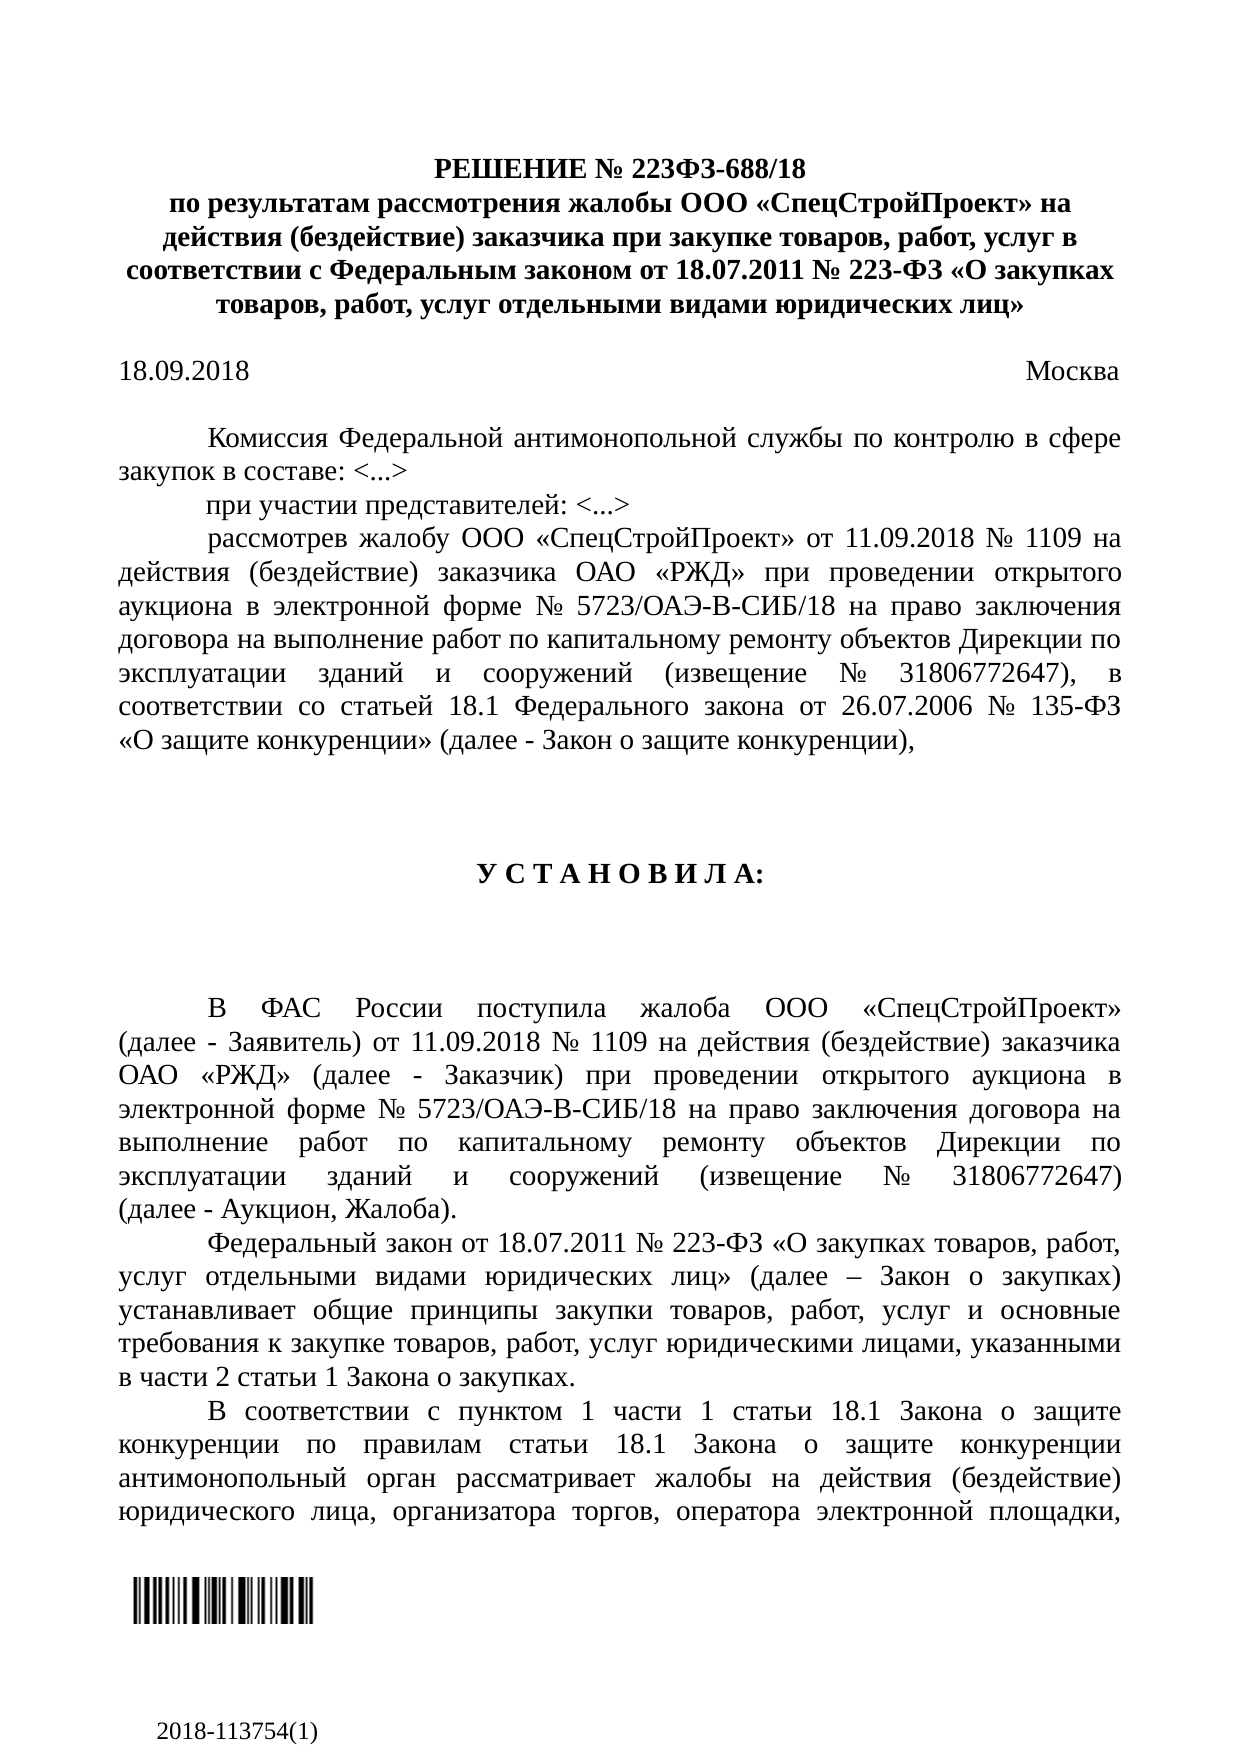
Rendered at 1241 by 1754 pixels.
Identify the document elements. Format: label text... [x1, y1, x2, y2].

text Федеральный закон от 18.07.2011 № 223-ФЗ «О закупках товаров, работ, услуг отдельными видами юридических лиц» (далее – Закон о закупках) устанавливает общие принципы закупки товаров, работ, услуг и основные требования к закупке товаров, работ, услуг юридическими лицами, указанными в части 2 статьи 1 Закона о закупках. [118, 1225, 1122, 1393]
text У С Т А Н О В И Л А: [118, 856, 1122, 889]
text рассмотрев жалобу ООО «СпецСтройПроект» от 11.09.2018 № 1109 на действия (бездействие) заказчика ОАО «РЖД» при проведении открытого аукциона в электронной форме № 5723/ОАЭ-В-СИБ/18 на право заключения договора на выполнение работ по капитальному ремонту объектов Дирекции по эксплуатации зданий и сооружений (извещение № 31806772647), в соответствии со статьей 18.1 Федерального закона от 26.07.2006 № 135-ФЗ «О защите конкуренции» (далее - Закон о защите конкуренции), [118, 521, 1122, 755]
text 18.09.2018 Москва [118, 353, 1122, 386]
text при участии представителей: <...> [118, 487, 1122, 521]
text по результатам рассмотрения жалобы ООО «СпецСтройПроект» на действия (бездействие) заказчика при закупке товаров, работ, услуг в соответствии с Федеральным законом от 18.07.2011 № 223-ФЗ «О закупках товаров, работ, услуг отдельными видами юридических лиц» [118, 185, 1122, 319]
text В ФАС России поступила жалоба ООО «СпецСтройПроект» (далее - Заявитель) от 11.09.2018 № 1109 на действия (бездействие) заказчика ОАО «РЖД» (далее - Заказчик) при проведении открытого аукциона в электронной форме № 5723/ОАЭ-В-СИБ/18 на право заключения договора на выполнение работ по капитальному ремонту объектов Дирекции по эксплуатации зданий и сооружений (извещение № 31806772647) (далее - Аукцион, Жалоба). [118, 990, 1122, 1225]
text В соответствии с пунктом 1 части 1 статьи 18.1 Закона о защите конкуренции по правилам статьи 18.1 Закона о защите конкуренции антимонопольный орган рассматривает жалобы на действия (бездействие) юридического лица, организатора торгов, оператора электронной площадки, [118, 1393, 1122, 1527]
text Комиссия Федеральной антимонопольной службы по контролю в сфере закупок в составе: <...> [118, 420, 1122, 487]
text РЕШЕНИЕ № 223ФЗ-688/18 [118, 152, 1122, 185]
picture [118, 1577, 331, 1624]
